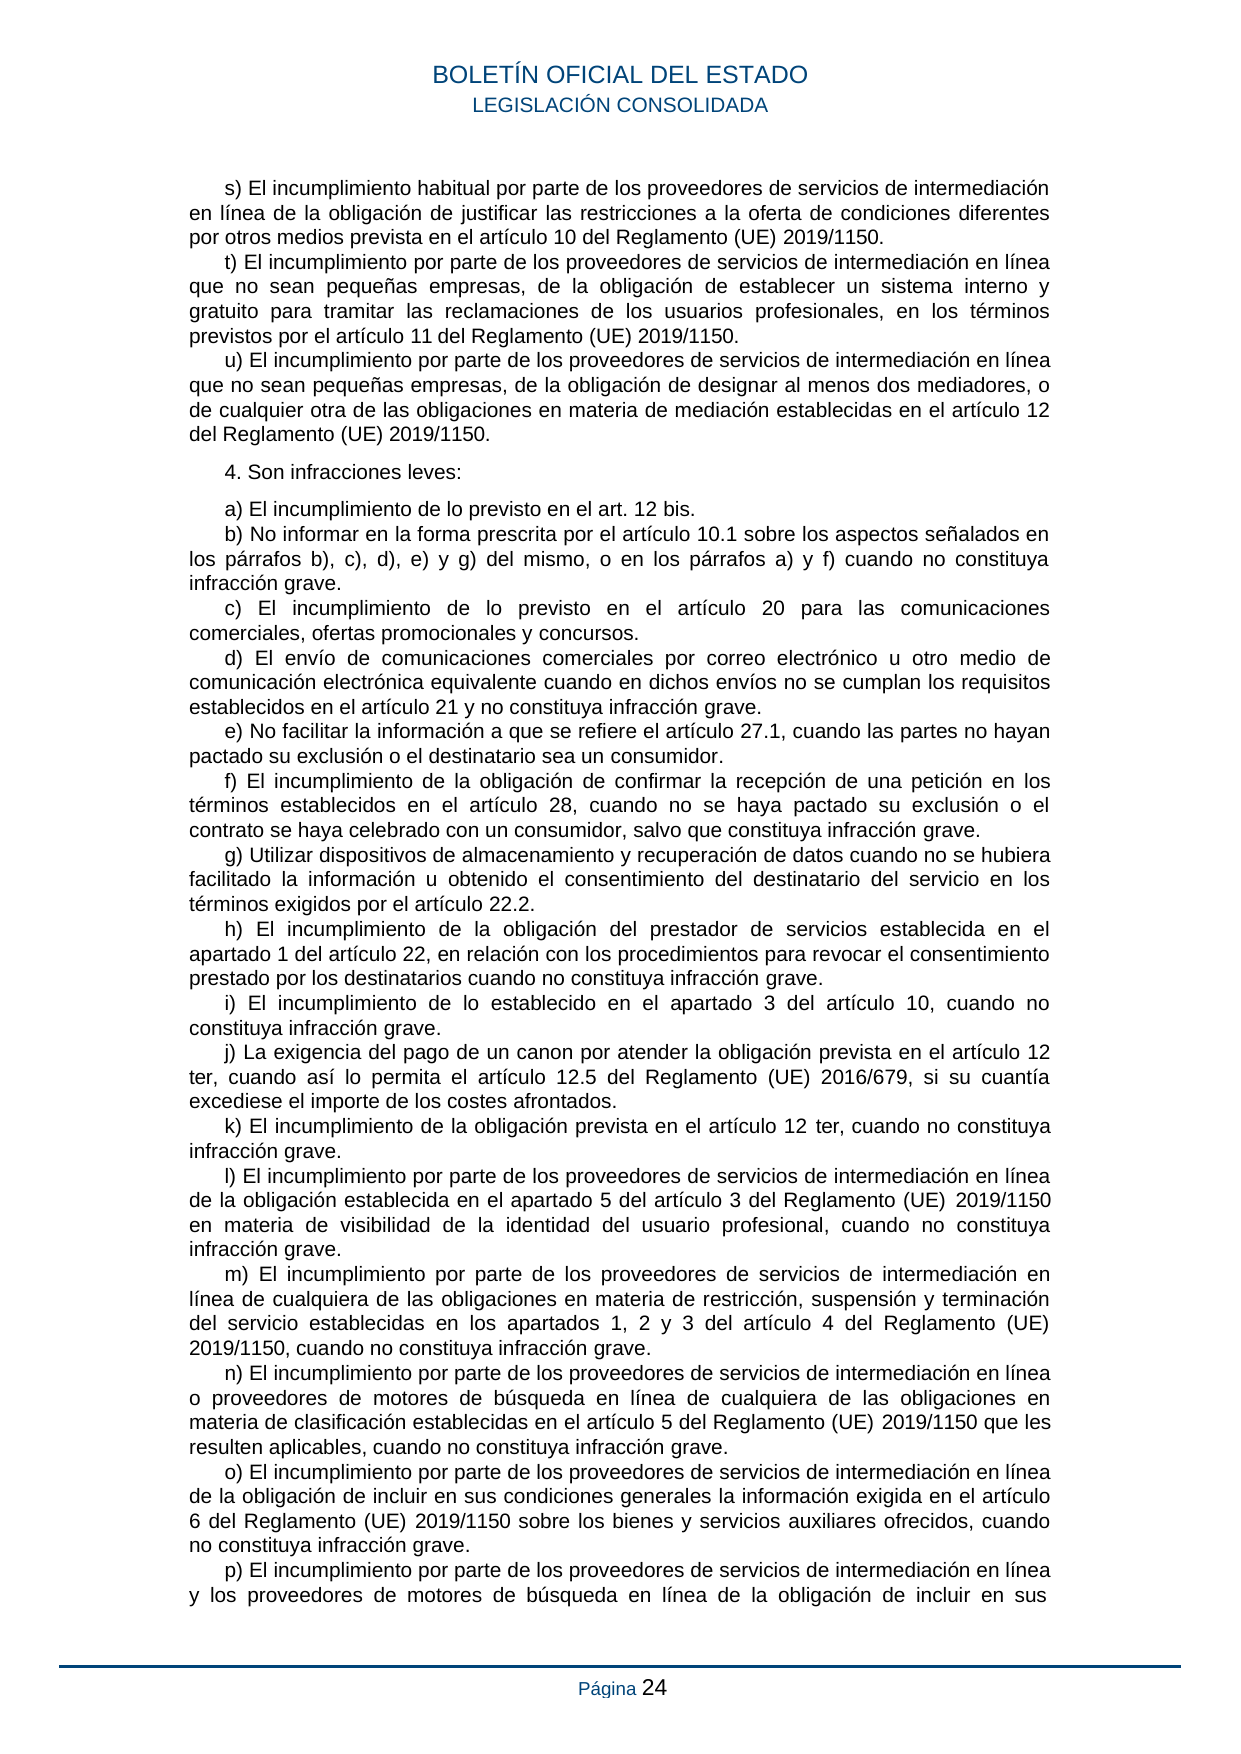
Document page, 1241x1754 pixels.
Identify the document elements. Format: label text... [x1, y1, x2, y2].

list El incumplimiento por parte de los proveedores de servicios de intermediación en línea que no sean pequeñas empresas, de la obligación de designar al menos dos mediadores, o de cualquier otra de las obligaciones en materia de mediación establecidas en el artículo 12 del Reglamento (UE) 2019/1150. [189, 348, 1051, 446]
list El incumplimiento por parte de los proveedores de servicios de intermediación en línea que no sean pequeñas empresas, de la obligación de establecer un sistema interno y gratuito para tramitar las reclamaciones de los usuarios profesionales, en los términos previstos por el artículo 11 del Reglamento (UE) 2019/1150. [189, 250, 1051, 347]
list El envío de comunicaciones comerciales por correo electrónico u otro medio de comunicación electrónica equivalente cuando en dichos envíos no se cumplan los requisitos establecidos en el artículo 21 y no constituya infracción grave. [189, 645, 1051, 718]
list Son infracciones leves: [224, 459, 1163, 483]
list El incumplimiento por parte de los proveedores de servicios de intermediación en línea de cualquiera de las obligaciones en materia de restricción, suspensión y terminación del servicio establecidas en los apartados 1, 2 y 3 del artículo 4 del Reglamento (UE) 2019/1150, cuando no constituya infracción grave. [189, 1262, 1051, 1360]
list El incumplimiento de la obligación del prestador de servicios establecida en el apartado 1 del artículo 22, en relación con los procedimientos para revocar el consentimiento prestado por los destinatarios cuando no constituya infracción grave. [189, 917, 1051, 990]
list El incumplimiento de lo previsto en el art. 12 bis. [224, 497, 1163, 521]
list El incumplimiento por parte de los proveedores de servicios de intermediación en línea o proveedores de motores de búsqueda en línea de cualquiera de las obligaciones en materia de clasificación establecidas en el artículo 5 del Reglamento (UE) 2019/1150 que les resulten aplicables, cuando no constituya infracción grave. [189, 1361, 1051, 1458]
list El incumplimiento por parte de los proveedores de servicios de intermediación en línea de la obligación de incluir en sus condiciones generales la información exigida en el artículo 6 del Reglamento (UE) 2019/1150 sobre los bienes y servicios auxiliares ofrecidos, cuando no constituya infracción grave. [189, 1459, 1051, 1557]
list El incumplimiento habitual por parte de los proveedores de servicios de intermediación en línea de la obligación de justificar las restricciones a la oferta de condiciones diferentes por otros medios prevista en el artículo 10 del Reglamento (UE) 2019/1150. [189, 176, 1051, 249]
list La exigencia del pago de un canon por atender la obligación prevista en el artículo 12 ter, cuando así lo permita el artículo 12.5 del Reglamento (UE) 2016/679, si su cuantía excediese el importe de los costes afrontados. [189, 1040, 1051, 1113]
list El incumplimiento de la obligación de confirmar la recepción de una petición en los términos establecidos en el artículo 28, cuando no se haya pactado su exclusión o el contrato se haya celebrado con un consumidor, salvo que constituya infracción grave. [189, 769, 1051, 842]
list El incumplimiento por parte de los proveedores de servicios de intermediación en línea y los proveedores de motores de búsqueda en línea de la obligación de incluir en sus [189, 1558, 1051, 1607]
list El incumplimiento de lo establecido en el apartado 3 del artículo 10, cuando no constituya infracción grave. [189, 991, 1051, 1039]
list No facilitar la información a que se refiere el artículo 27.1, cuando las partes no hayan pactado su exclusión o el destinatario sea un consumidor. [189, 719, 1051, 768]
list No informar en la forma prescrita por el artículo 10.1 sobre los aspectos señalados en los párrafos b), c), d), e) y g) del mismo, o en los párrafos a) y f) cuando no constituya infracción grave. [189, 522, 1051, 595]
list Utilizar dispositivos de almacenamiento y recuperación de datos cuando no se hubiera facilitado la información u obtenido el consentimiento del destinatario del servicio en los términos exigidos por el artículo 22.2. [189, 843, 1051, 916]
list El incumplimiento de lo previsto en el artículo 20 para las comunicaciones comerciales, ofertas promocionales y concursos. [189, 596, 1051, 644]
list El incumplimiento por parte de los proveedores de servicios de intermediación en línea de la obligación establecida en el apartado 5 del artículo 3 del Reglamento (UE) 2019/1150 en materia de visibilidad de la identidad del usuario profesional, cuando no constituya infracción grave. [189, 1163, 1051, 1261]
list El incumplimiento de la obligación prevista en el artículo 12 ter, cuando no constituya infracción grave. [189, 1114, 1051, 1163]
